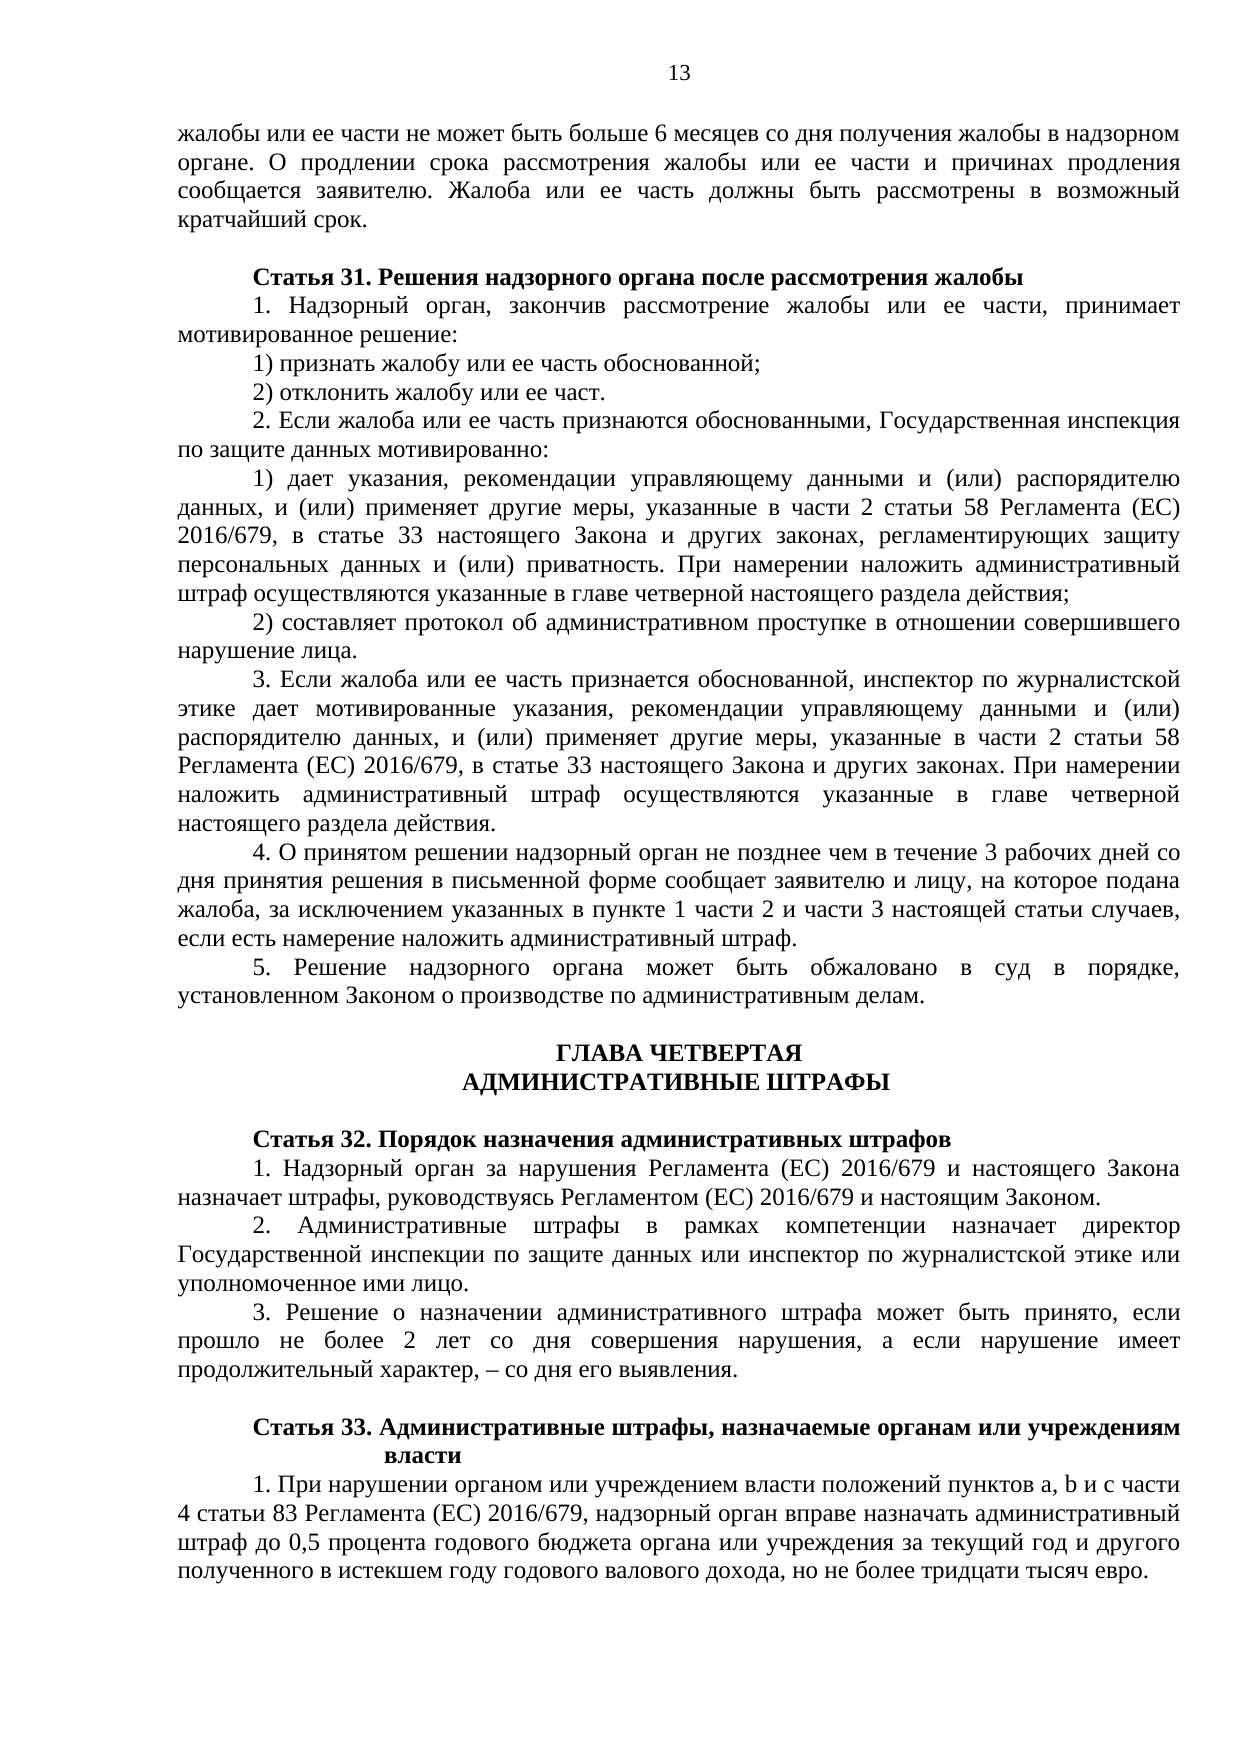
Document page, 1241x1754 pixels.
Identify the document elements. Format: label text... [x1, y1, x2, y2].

text 5. Решение надзорного органа может быть обжаловано в суд в порядке, установленном Законом о производстве по административным делам. [177, 952, 1181, 1009]
text ГЛАВА ЧЕТВЕРТАЯ [177, 1038, 1181, 1067]
text Статья 31. Решения надзорного органа после рассмотрения жалобы [177, 262, 1181, 291]
text Статья 32. Порядок назначения административных штрафов [177, 1124, 1181, 1153]
text 2) составляет протокол об административном проступке в отношении совершившего нарушение лица. [177, 607, 1181, 664]
text 1. При нарушении органом или учреждением власти положений пунктов а, b и c части 4 статьи 83 Регламента (ЕС) 2016/679, надзорный орган вправе назначать административный штраф до 0,5 процента годового бюджета органа или учреждения за текущий год и другого полученного в истекшем году годового валового дохода, но не более тридцати тысяч евро. [177, 1469, 1181, 1584]
text 3. Решение о назначении административного штрафа может быть принято, если прошло не более 2 лет со дня совершения нарушения, а если нарушение имеет продолжительный характер, – со дня его выявления. [177, 1297, 1181, 1383]
text 1) дает указания, рекомендации управляющему данными и (или) распорядителю данных, и (или) применяет другие меры, указанные в части 2 статьи 58 Регламента (ЕС) 2016/679, в статье 33 настоящего Закона и других законах, регламентирующих защиту персональных данных и (или) приватность. При намерении наложить административный штраф осуществляются указанные в главе четверной настоящего раздела действия; [177, 463, 1181, 607]
text Статья 33. Административные штрафы, назначаемые органам или учреждениям власти [252, 1412, 1181, 1469]
text 2. Административные штрафы в рамках компетенции назначает директор Государственной инспекции по защите данных или инспектор по журналистской этике или уполномоченное ими лицо. [177, 1211, 1181, 1297]
text 2) отклонить жалобу или ее част. [177, 377, 1181, 406]
text 1. Надзорный орган за нарушения Регламента (ЕС) 2016/679 и настоящего Закона назначает штрафы, руководствуясь Регламентом (ЕС) 2016/679 и настоящим Законом. [177, 1153, 1181, 1211]
text 3. Если жалоба или ее часть признается обоснованной, инспектор по журналистской этике дает мотивированные указания, рекомендации управляющему данными и (или) распорядителю данных, и (или) применяет другие меры, указанные в части 2 статьи 58 Регламента (ЕС) 2016/679, в статье 33 настоящего Закона и других законах. При намерении наложить административный штраф осуществляются указанные в главе четверной настоящего раздела действия. [177, 664, 1181, 837]
text АДМИНИСТРАТИВНЫЕ ШТРАФЫ [177, 1067, 1181, 1096]
text 4. О принятом решении надзорный орган не позднее чем в течение 3 рабочих дней со дня принятия решения в письменной форме сообщает заявителю и лицу, на которое подана жалоба, за исключением указанных в пункте 1 части 2 и части 3 настоящей статьи случаев, если есть намерение наложить административный штраф. [177, 837, 1181, 952]
text 1. Надзорный орган, закончив рассмотрение жалобы или ее части, принимает мотивированное решение: [177, 291, 1181, 348]
text жалобы или ее части не может быть больше 6 месяцев со дня получения жалобы в надзорном органе. О продлении срока рассмотрения жалобы или ее части и причинах продления сообщается заявителю. Жалоба или ее часть должны быть рассмотрены в возможный кратчайший срок. [177, 118, 1181, 233]
text 1) признать жалобу или ее часть обоснованной; [177, 348, 1181, 377]
text 2. Если жалоба или ее часть признаются обоснованными, Государственная инспекция по защите данных мотивированно: [177, 406, 1181, 463]
